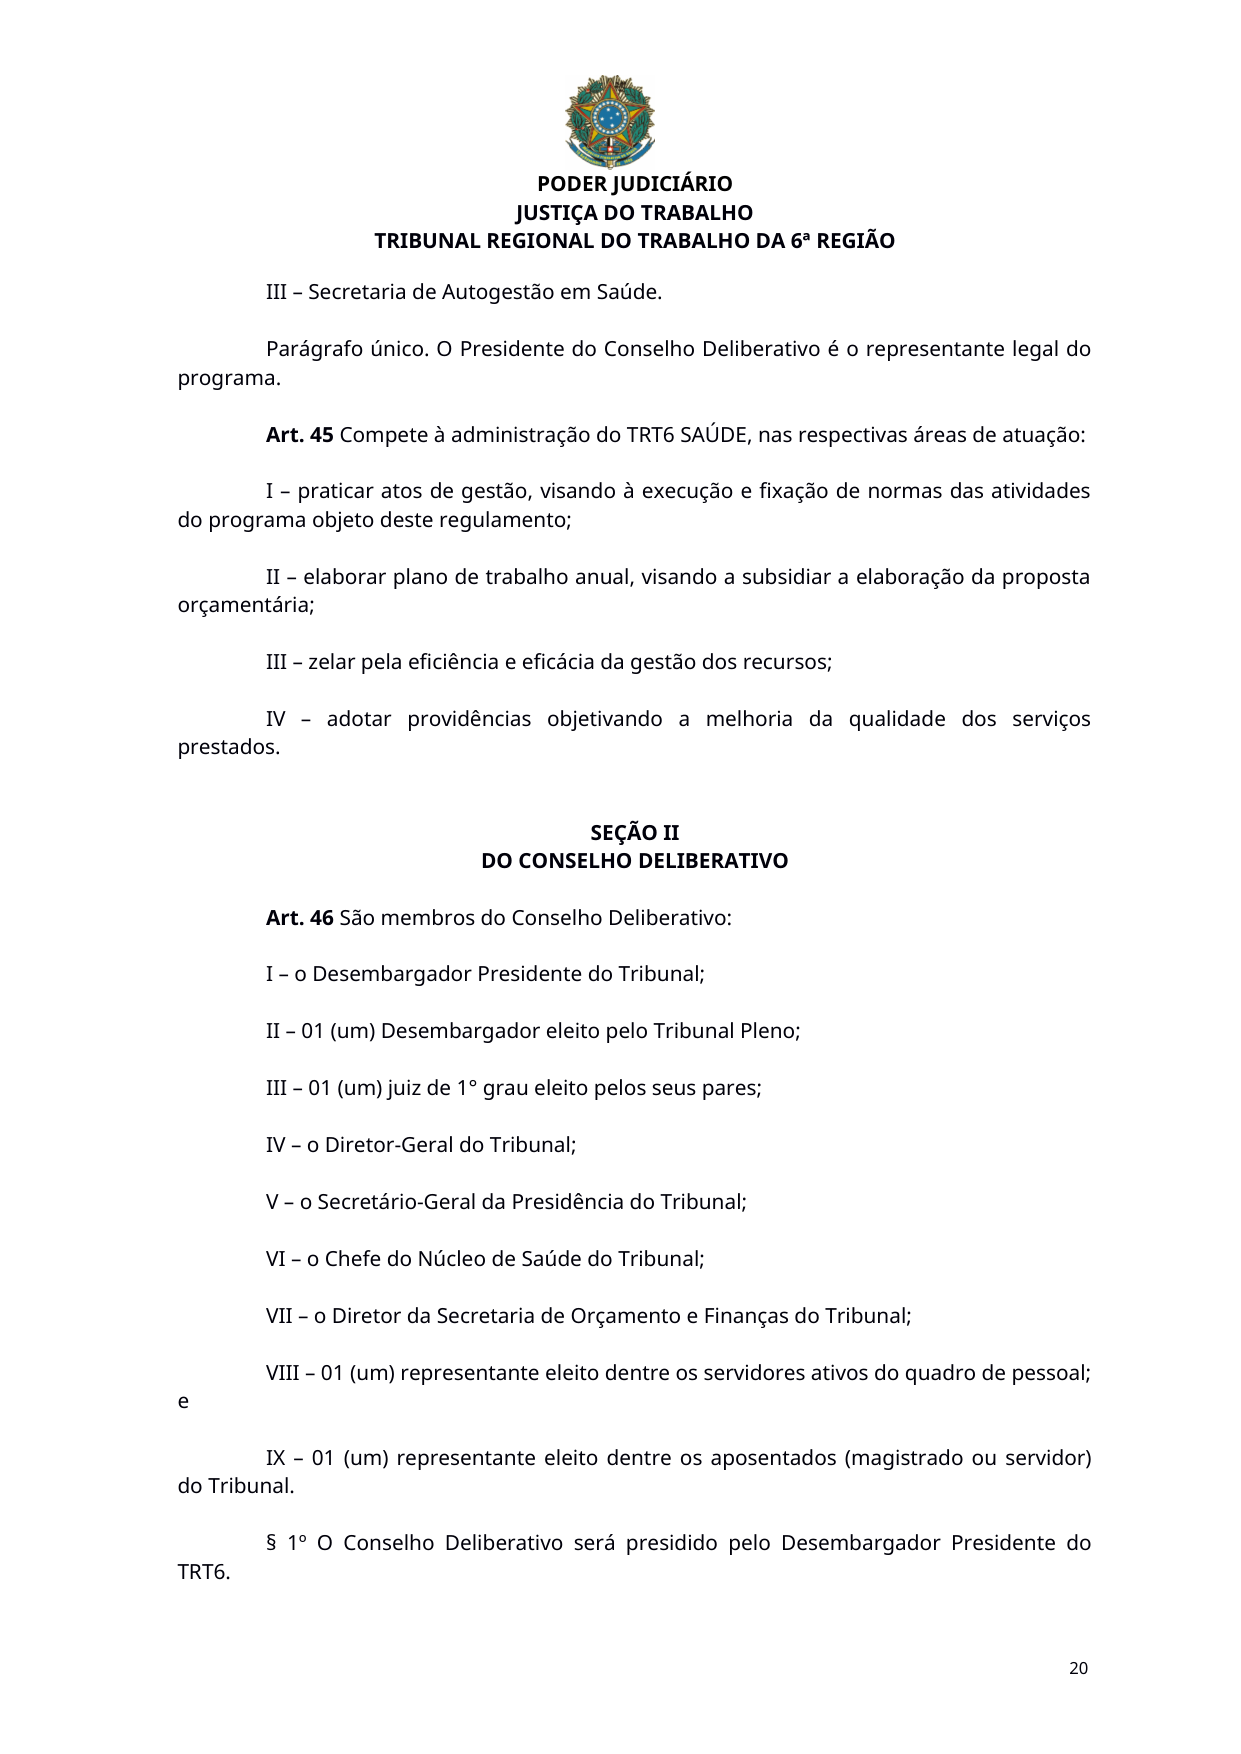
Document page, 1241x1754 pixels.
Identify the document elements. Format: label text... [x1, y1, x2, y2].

text III – zelar pela eficiência e eficácia da gestão dos recursos; [177, 647, 1092, 676]
text II – 01 (um) Desembargador eleito pelo Tribunal Pleno; [177, 1016, 1092, 1045]
text I – o Desembargador Presidente do Tribunal; [177, 959, 1092, 988]
text IX – 01 (um) representante eleito dentre os aposentados (magistrado ou servidor) do Tribunal. [177, 1443, 1092, 1500]
text III – Secretaria de Autogestão em Saúde. [177, 277, 1092, 306]
text VI – o Chefe do Núcleo de Saúde do Tribunal; [177, 1244, 1092, 1272]
text IV – o Diretor-Geral do Tribunal; [177, 1130, 1092, 1159]
text IV – adotar providências objetivando a melhoria da qualidade dos serviços prestados. [177, 704, 1092, 761]
text Art. 46 São membros do Conselho Deliberativo: [177, 903, 1092, 931]
text Parágrafo único. O Presidente do Conselho Deliberativo é o representante legal do programa. [177, 334, 1092, 391]
text I – praticar atos de gestão, visando à execução e fixação de normas das atividades do programa objeto deste regulamento; [177, 477, 1092, 533]
text V – o Secretário-Geral da Presidência do Tribunal; [177, 1187, 1092, 1216]
text VII – o Diretor da Secretaria de Orçamento e Finanças do Tribunal; [177, 1301, 1092, 1329]
subtitle SEÇÃO II DO CONSELHO DELIBERATIVO [177, 789, 1092, 903]
text II – elaborar plano de trabalho anual, visando a subsidiar a elaboração da proposta orçamentária; [177, 562, 1092, 619]
text Art. 45 Compete à administração do TRT6 SAÚDE, nas respectivas áreas de atuação: [177, 420, 1092, 448]
text III – 01 (um) juiz de 1° grau eleito pelos seus pares; [177, 1073, 1092, 1102]
text VIII – 01 (um) representante eleito dentre os servidores ativos do quadro de pessoal; e [177, 1358, 1092, 1414]
text § 1º O Conselho Deliberativo será presidido pelo Desembargador Presidente do TRT6. [177, 1528, 1092, 1585]
picture [565, 75, 655, 170]
